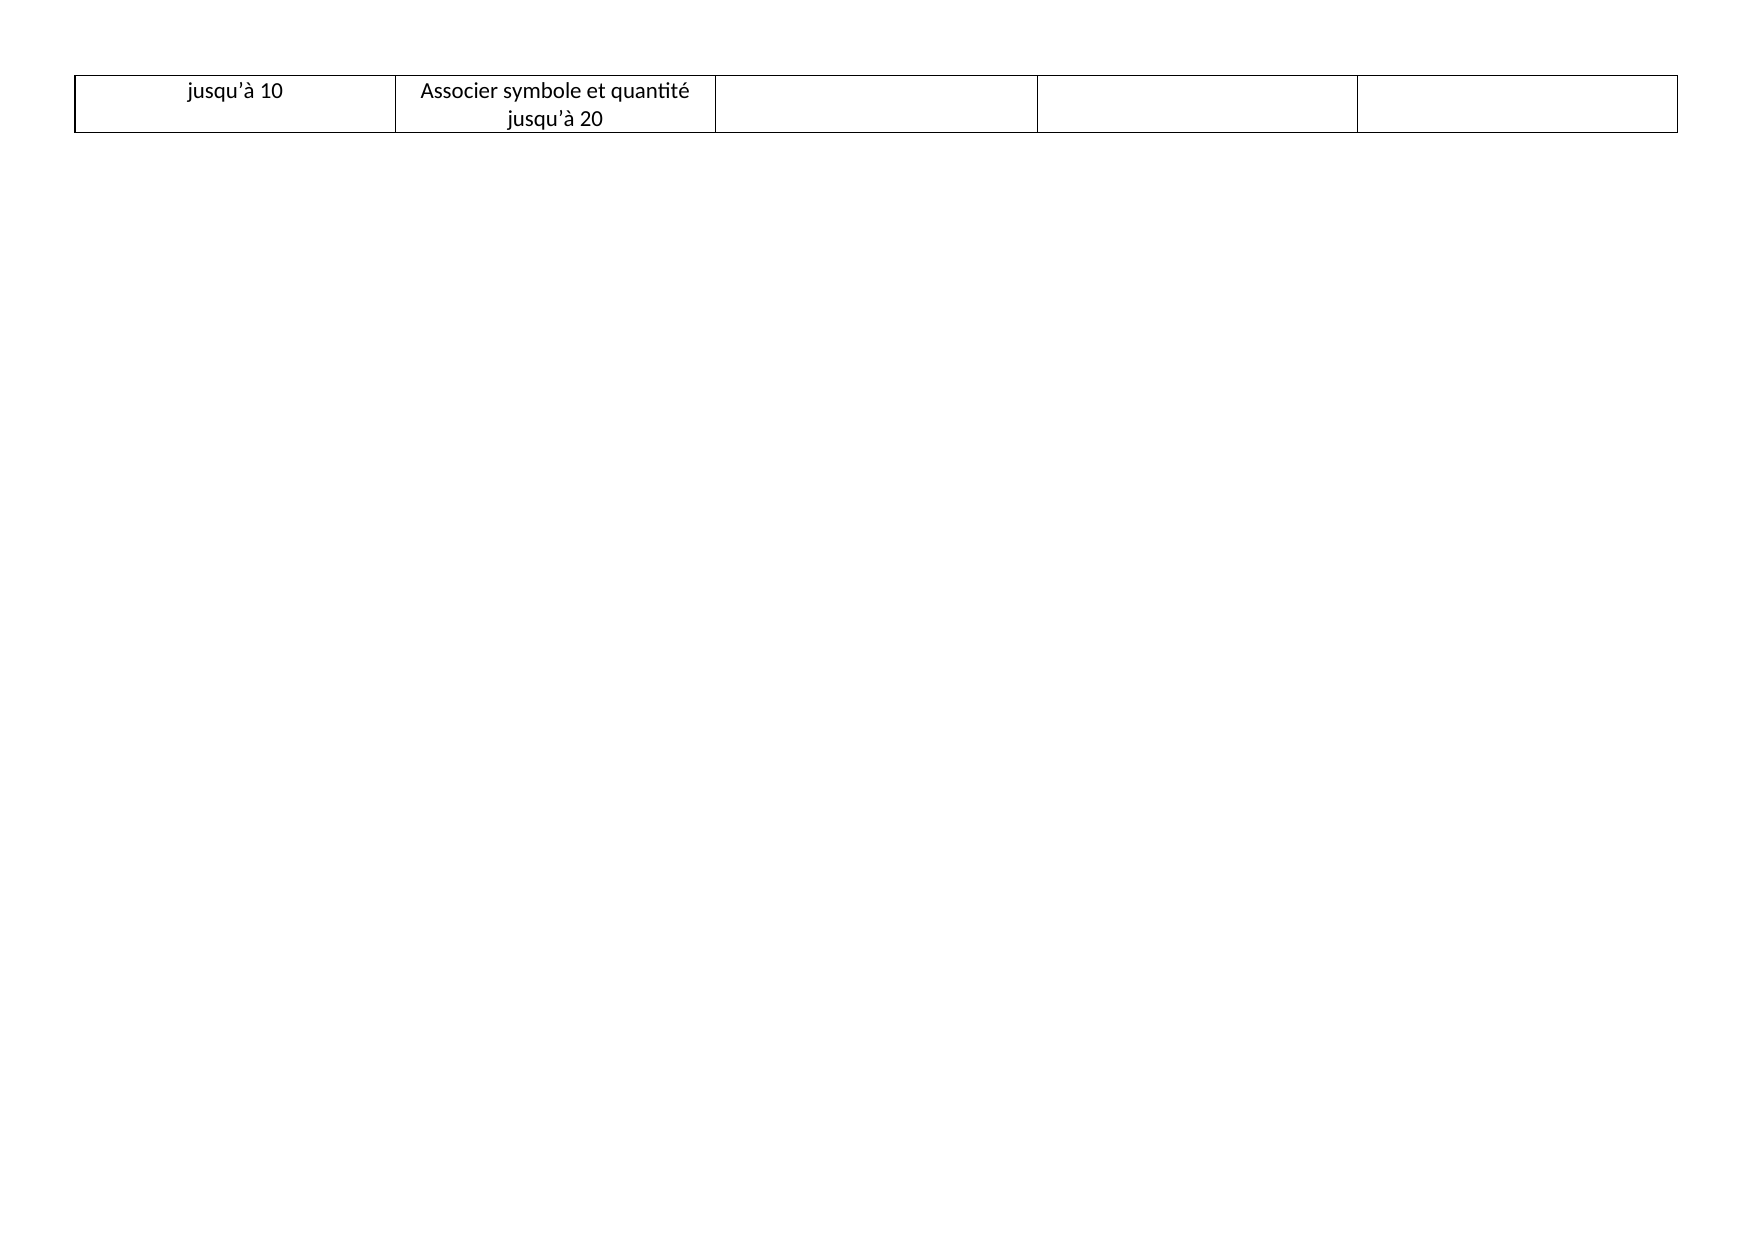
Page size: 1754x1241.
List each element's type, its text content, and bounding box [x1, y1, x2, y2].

table_cell jusqu’à 10 [76, 76, 395, 132]
table_cell [716, 76, 1037, 132]
table_cell Associer symbole et quantité jusqu’à 20 [396, 76, 715, 132]
table_cell [1358, 76, 1677, 132]
table_cell [1038, 76, 1357, 132]
